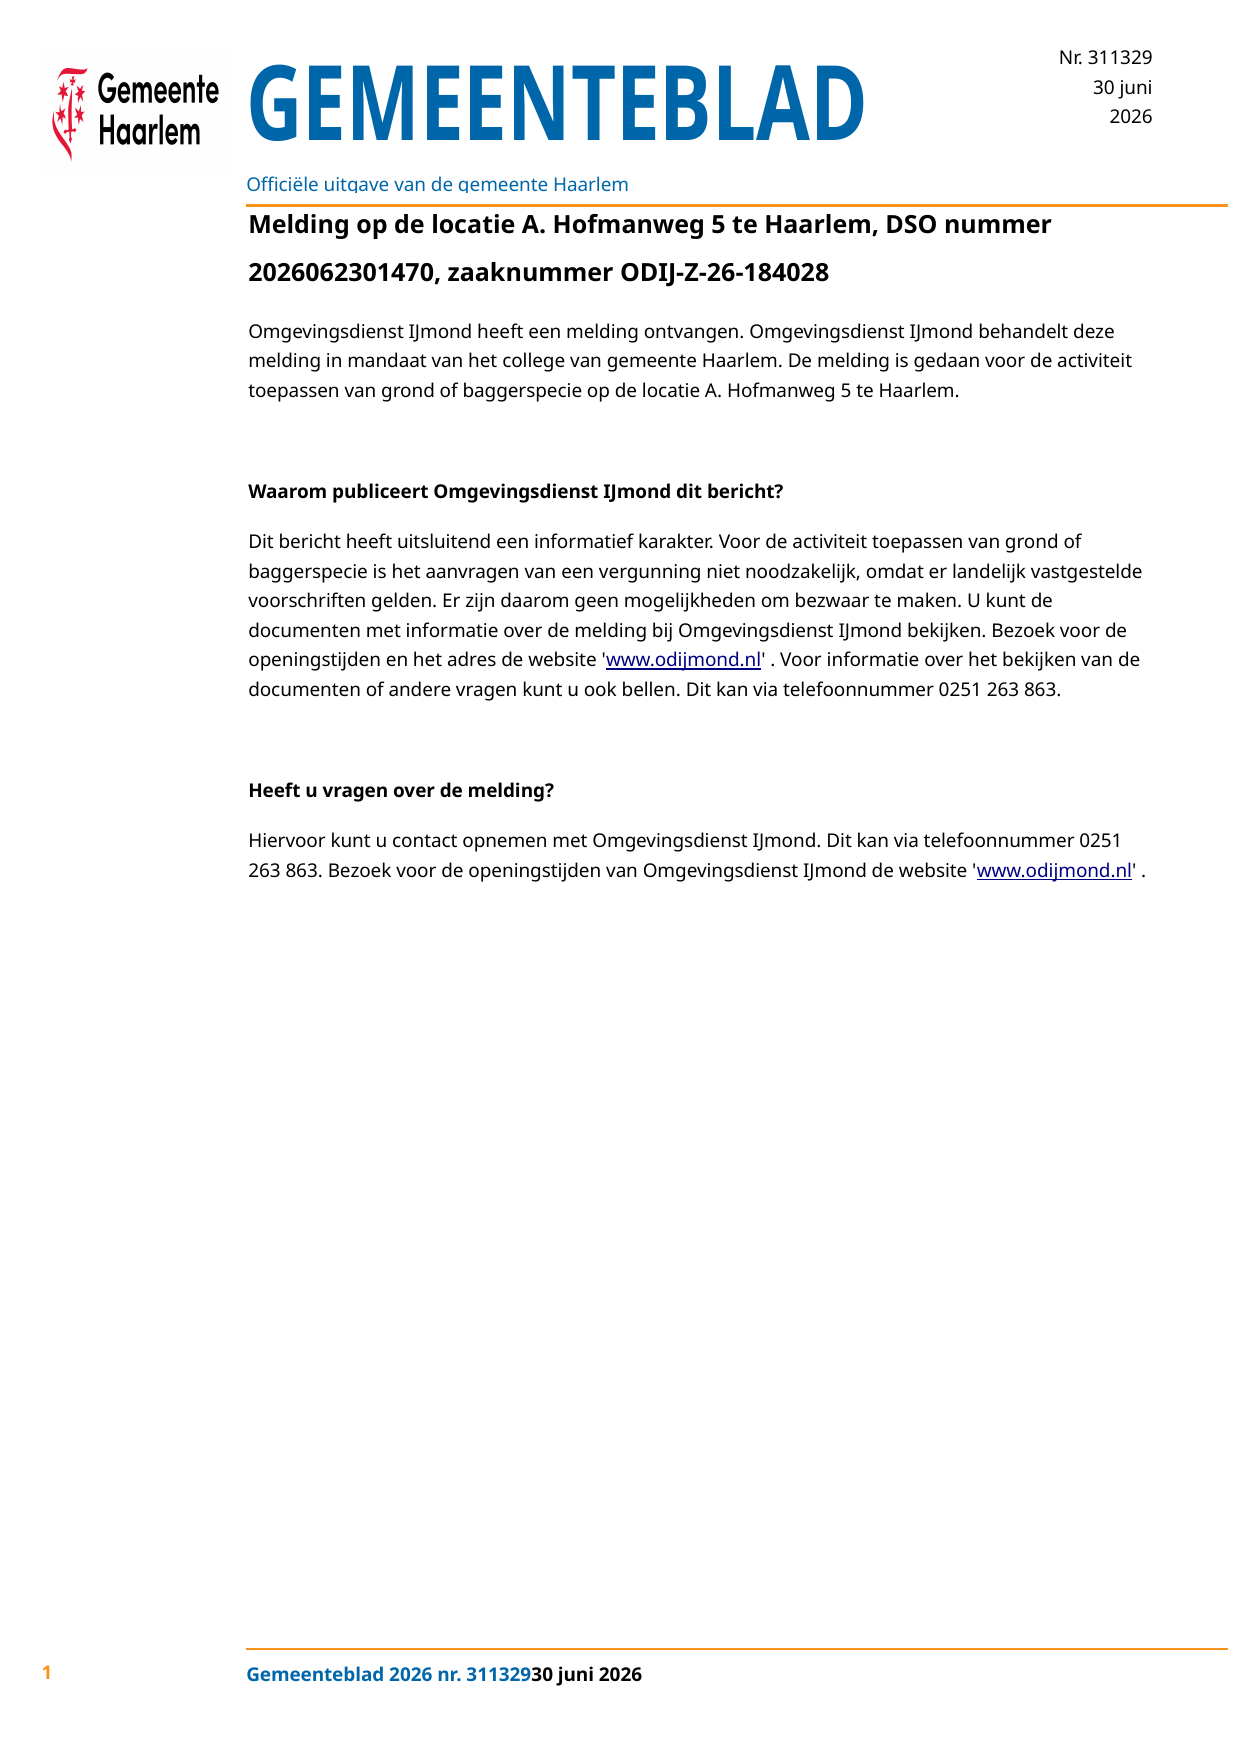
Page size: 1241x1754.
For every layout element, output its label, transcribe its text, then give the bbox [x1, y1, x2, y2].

picture [41, 47, 231, 172]
text Omgevingsdienst IJmond heeft een melding ontvangen. Omgevingsdienst IJmond behandelt deze melding in mandaat van het college van gemeente Haarlem. De melding is gedaan voor de activiteit toepassen van grond of baggerspecie op de locatie A. Hofmanweg 5 te Haarlem. [248, 318, 1152, 403]
text Heeft u vragen over de melding? [248, 777, 1152, 803]
text Dit bericht heeft uitsluitend een informatief karakter. Voor de activiteit toepassen van grond of baggerspecie is het aanvragen van een vergunning niet noodzakelijk, omdat er landelijk vastgestelde voorschriften gelden. Er zijn daarom geen mogelijkheden om bezwaar te maken. U kunt de documenten met informatie over de melding bij Omgevingsdienst IJmond bekijken. Bezoek voor de openingstijden en het adres de website 'www.odijmond.nl' . Voor informatie over het bekijken van de documenten of andere vragen kunt u ook bellen. Dit kan via telefoonnummer 0251 263 863. [248, 528, 1152, 702]
text Waarom publiceert Omgevingsdienst IJmond dit bericht? [248, 478, 1152, 504]
text Hiervoor kunt u contact opnemen met Omgevingsdienst IJmond. Dit kan via telefoonnummer 0251 263 863. Bezoek voor de openingstijden van Omgevingsdienst IJmond de website 'www.odijmond.nl' . [248, 827, 1152, 883]
text Melding op de locatie A. Hofmanweg 5 te Haarlem, DSO nummer 2026062301470, zaaknummer ODIJ-Z-26-184028 [248, 207, 1152, 288]
